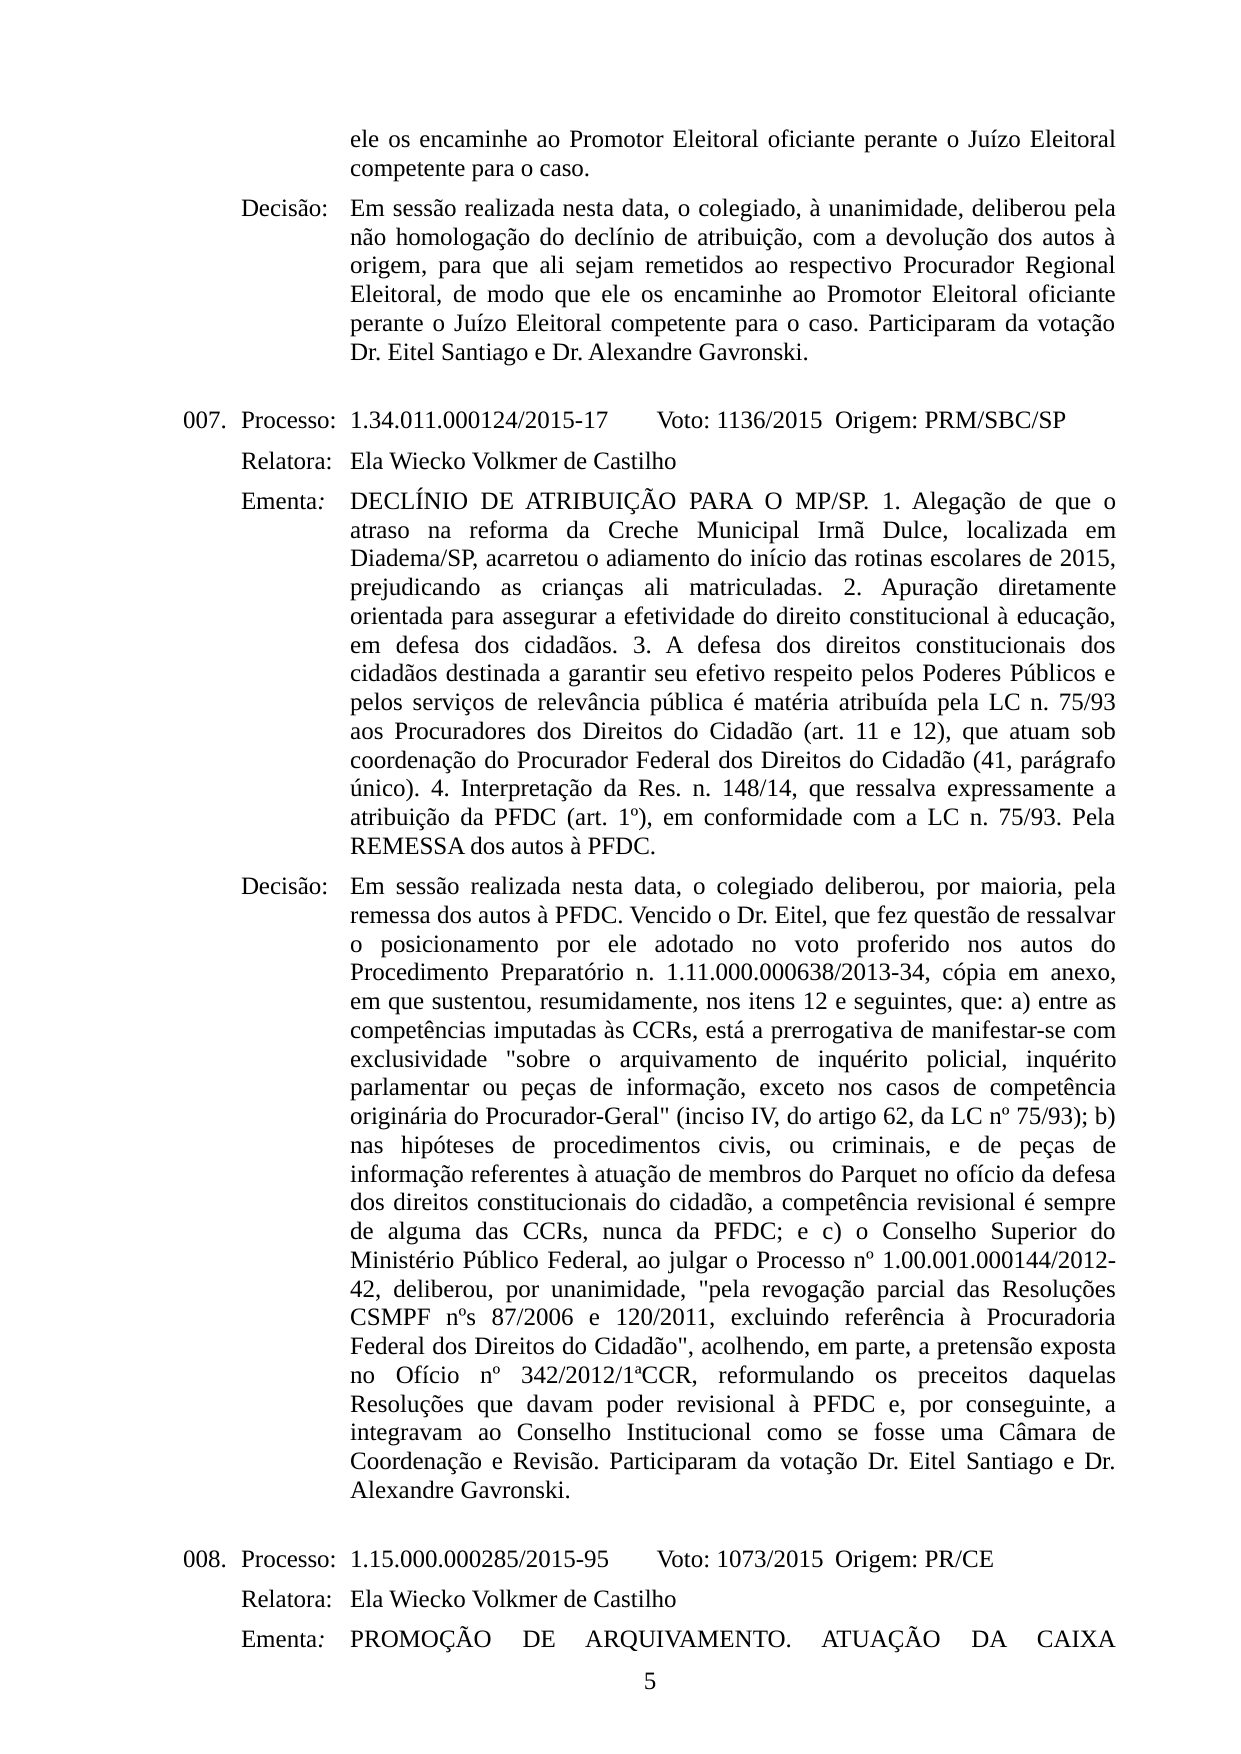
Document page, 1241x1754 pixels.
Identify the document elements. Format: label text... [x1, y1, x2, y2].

table_cell ele os encaminhe ao Promotor Eleitoral oficiante perante o Juízo Eleitoral competente para o caso. [344, 118, 1122, 187]
table_header 007. [177, 400, 235, 440]
table_header Origem: PR/CE [829, 1538, 1122, 1578]
table_header Voto: 1073/2015 [651, 1538, 829, 1578]
table_header Origem: PRM/SBC/SP [829, 400, 1122, 440]
table_cell [177, 865, 235, 1509]
table_cell [177, 1619, 235, 1659]
table_header Voto: 1136/2015 [651, 400, 829, 440]
table_cell [235, 118, 344, 187]
table_cell Relatora: [235, 440, 344, 480]
table_cell PROMOÇÃO DE ARQUIVAMENTO. ATUAÇÃO DA CAIXA [344, 1619, 1122, 1659]
table_cell [177, 480, 235, 865]
table_cell Relatora: [235, 1578, 344, 1618]
table_cell Decisão: [235, 865, 344, 1509]
table_header 1.34.011.000124/2015-17 [344, 400, 651, 440]
table_header Processo: [235, 400, 344, 440]
table_cell Ementa: [235, 1619, 344, 1659]
table_cell Ementa: [235, 480, 344, 865]
table_cell [177, 440, 235, 480]
table_cell Decisão: [235, 187, 344, 371]
table_header 1.15.000.000285/2015-95 [344, 1538, 651, 1578]
table_cell Em sessão realizada nesta data, o colegiado, à unanimidade, deliberou pela não homologação do declínio de atribuição, com a devolução dos autos à origem, para que ali sejam remetidos ao respectivo Procurador Regional Eleitoral, de modo que ele os encaminhe ao Promotor Eleitoral oficiante perante o Juízo Eleitoral competente para o caso. Participaram da votação Dr. Eitel Santiago e Dr. Alexandre Gavronski. [344, 187, 1122, 371]
table_header Processo: [235, 1538, 344, 1578]
table_cell Ela Wiecko Volkmer de Castilho [344, 1578, 1122, 1618]
table_cell DECLÍNIO DE ATRIBUIÇÃO PARA O MP/SP. 1. Alegação de que o atraso na reforma da Creche Municipal Irmã Dulce, localizada em Diadema/SP, acarretou o adiamento do início das rotinas escolares de 2015, prejudicando as crianças ali matriculadas. 2. Apuração diretamente orientada para assegurar a efetividade do direito constitucional à educação, em defesa dos cidadãos. 3. A defesa dos direitos constitucionais dos cidadãos destinada a garantir seu efetivo respeito pelos Poderes Públicos e pelos serviços de relevância pública é matéria atribuída pela LC n. 75/93 aos Procuradores dos Direitos do Cidadão (art. 11 e 12), que atuam sob coordenação do Procurador Federal dos Direitos do Cidadão (41, parágrafo único). 4. Interpretação da Res. n. 148/14, que ressalva expressamente a atribuição da PFDC (art. 1º), em conformidade com a LC n. 75/93. Pela REMESSA dos autos à PFDC. [344, 480, 1122, 865]
table_cell [177, 118, 235, 187]
table_header 008. [177, 1538, 235, 1578]
table_cell [177, 187, 235, 371]
table_cell Ela Wiecko Volkmer de Castilho [344, 440, 1122, 480]
table_cell Em sessão realizada nesta data, o colegiado deliberou, por maioria, pela remessa dos autos à PFDC. Vencido o Dr. Eitel, que fez questão de ressalvar o posicionamento por ele adotado no voto proferido nos autos do Procedimento Preparatório n. 1.11.000.000638/2013-34, cópia em anexo, em que sustentou, resumidamente, nos itens 12 e seguintes, que: a) entre as competências imputadas às CCRs, está a prerrogativa de manifestar-se com exclusividade "sobre o arquivamento de inquérito policial, inquérito parlamentar ou peças de informação, exceto nos casos de competência originária do Procurador-Geral" (inciso IV, do artigo 62, da LC nº 75/93); b) nas hipóteses de procedimentos civis, ou criminais, e de peças de informação referentes à atuação de membros do Parquet no ofício da defesa dos direitos constitucionais do cidadão, a competência revisional é sempre de alguma das CCRs, nunca da PFDC; e c) o Conselho Superior do Ministério Público Federal, ao julgar o Processo nº 1.00.001.000144/2012-42, deliberou, por unanimidade, "pela revogação parcial das Resoluções CSMPF nºs 87/2006 e 120/2011, excluindo referência à Procuradoria Federal dos Direitos do Cidadão", acolhendo, em parte, a pretensão exposta no Ofício nº 342/2012/1ªCCR, reformulando os preceitos daquelas Resoluções que davam poder revisional à PFDC e, por conseguinte, a integravam ao Conselho Institucional como se fosse uma Câmara de Coordenação e Revisão. Participaram da votação Dr. Eitel Santiago e Dr. Alexandre Gavronski. [344, 865, 1122, 1509]
table_cell [177, 1578, 235, 1618]
